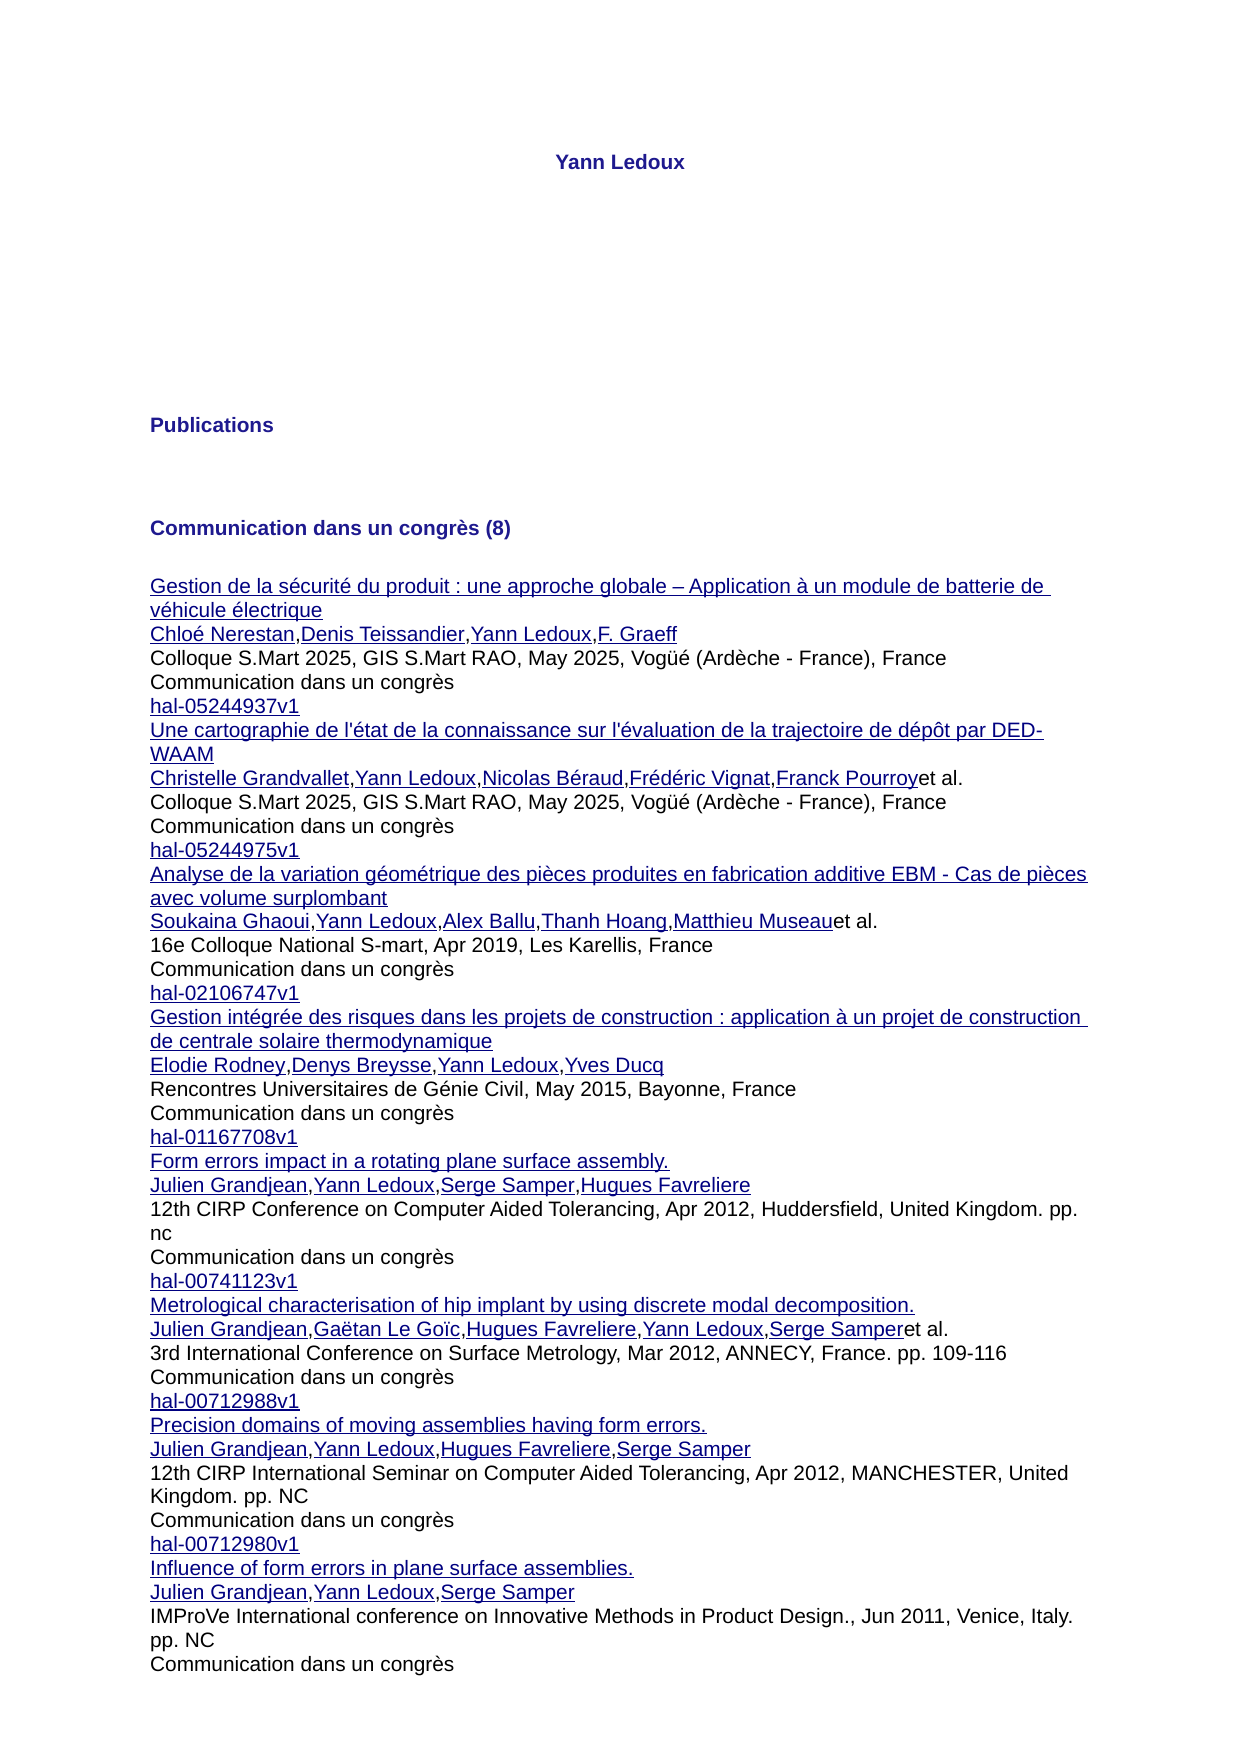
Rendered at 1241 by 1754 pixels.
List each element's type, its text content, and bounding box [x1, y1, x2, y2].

subtitle Communication dans un congrès (8) [150, 516, 1090, 539]
table_cell Influence of form errors in plane surface assemblies. Julien Grandjean,Yann Ledoux,Serge Samper IMProVe International conference on Innovative Methods in Product Design., Jun 2011, Venice, Italy. pp. NC Communication dans un congrès [150, 1556, 1090, 1676]
table_header Gestion de la sécurité du produit : une approche globale – Application à un module de batterie de véhicule électrique Chloé Nerestan,Denis Teissandier,Yann Ledoux,F. Graeff Colloque S.Mart 2025, GIS S.Mart RAO, May 2025, Vogüé (Ardèche - France), France Communication dans un congrès hal-05244937v1 [150, 574, 1090, 718]
table_cell Gestion intégrée des risques dans les projets de construction : application à un projet de construction de centrale solaire thermodynamique Elodie Rodney,Denys Breysse,Yann Ledoux,Yves Ducq Rencontres Universitaires de Génie Civil, May 2015, Bayonne, France Communication dans un congrès hal-01167708v1 [150, 1005, 1090, 1149]
table_cell Precision domains of moving assemblies having form errors. Julien Grandjean,Yann Ledoux,Hugues Favreliere,Serge Samper 12th CIRP International Seminar on Computer Aided Tolerancing, Apr 2012, MANCHESTER, United Kingdom. pp. NC Communication dans un congrès hal-00712980v1 [150, 1413, 1090, 1556]
table_cell Metrological characterisation of hip implant by using discrete modal decomposition. Julien Grandjean,Gaëtan Le Goïc,Hugues Favreliere,Yann Ledoux,Serge Samperet al. 3rd International Conference on Surface Metrology, Mar 2012, ANNECY, France. pp. 109-116 Communication dans un congrès hal-00712988v1 [150, 1293, 1090, 1412]
table_cell Une cartographie de l'état de la connaissance sur l'évaluation de la trajectoire de dépôt par DED-WAAM Christelle Grandvallet,Yann Ledoux,Nicolas Béraud,Frédéric Vignat,Franck Pourroyet al. Colloque S.Mart 2025, GIS S.Mart RAO, May 2025, Vogüé (Ardèche - France), France Communication dans un congrès hal-05244975v1 [150, 718, 1090, 861]
table_cell Form errors impact in a rotating plane surface assembly. Julien Grandjean,Yann Ledoux,Serge Samper,Hugues Favreliere 12th CIRP Conference on Computer Aided Tolerancing, Apr 2012, Huddersfield, United Kingdom. pp. nc Communication dans un congrès hal-00741123v1 [150, 1149, 1090, 1293]
table_cell Analyse de la variation géométrique des pièces produites en fabrication additive EBM - Cas de pièces avec volume surplombant Soukaina Ghaoui,Yann Ledoux,Alex Ballu,Thanh Hoang,Matthieu Museauet al. 16e Colloque National S-mart, Apr 2019, Les Karellis, France Communication dans un congrès hal-02106747v1 [150, 861, 1090, 1005]
subtitle Publications [150, 412, 1090, 436]
subtitle Yann Ledoux [150, 150, 1090, 174]
